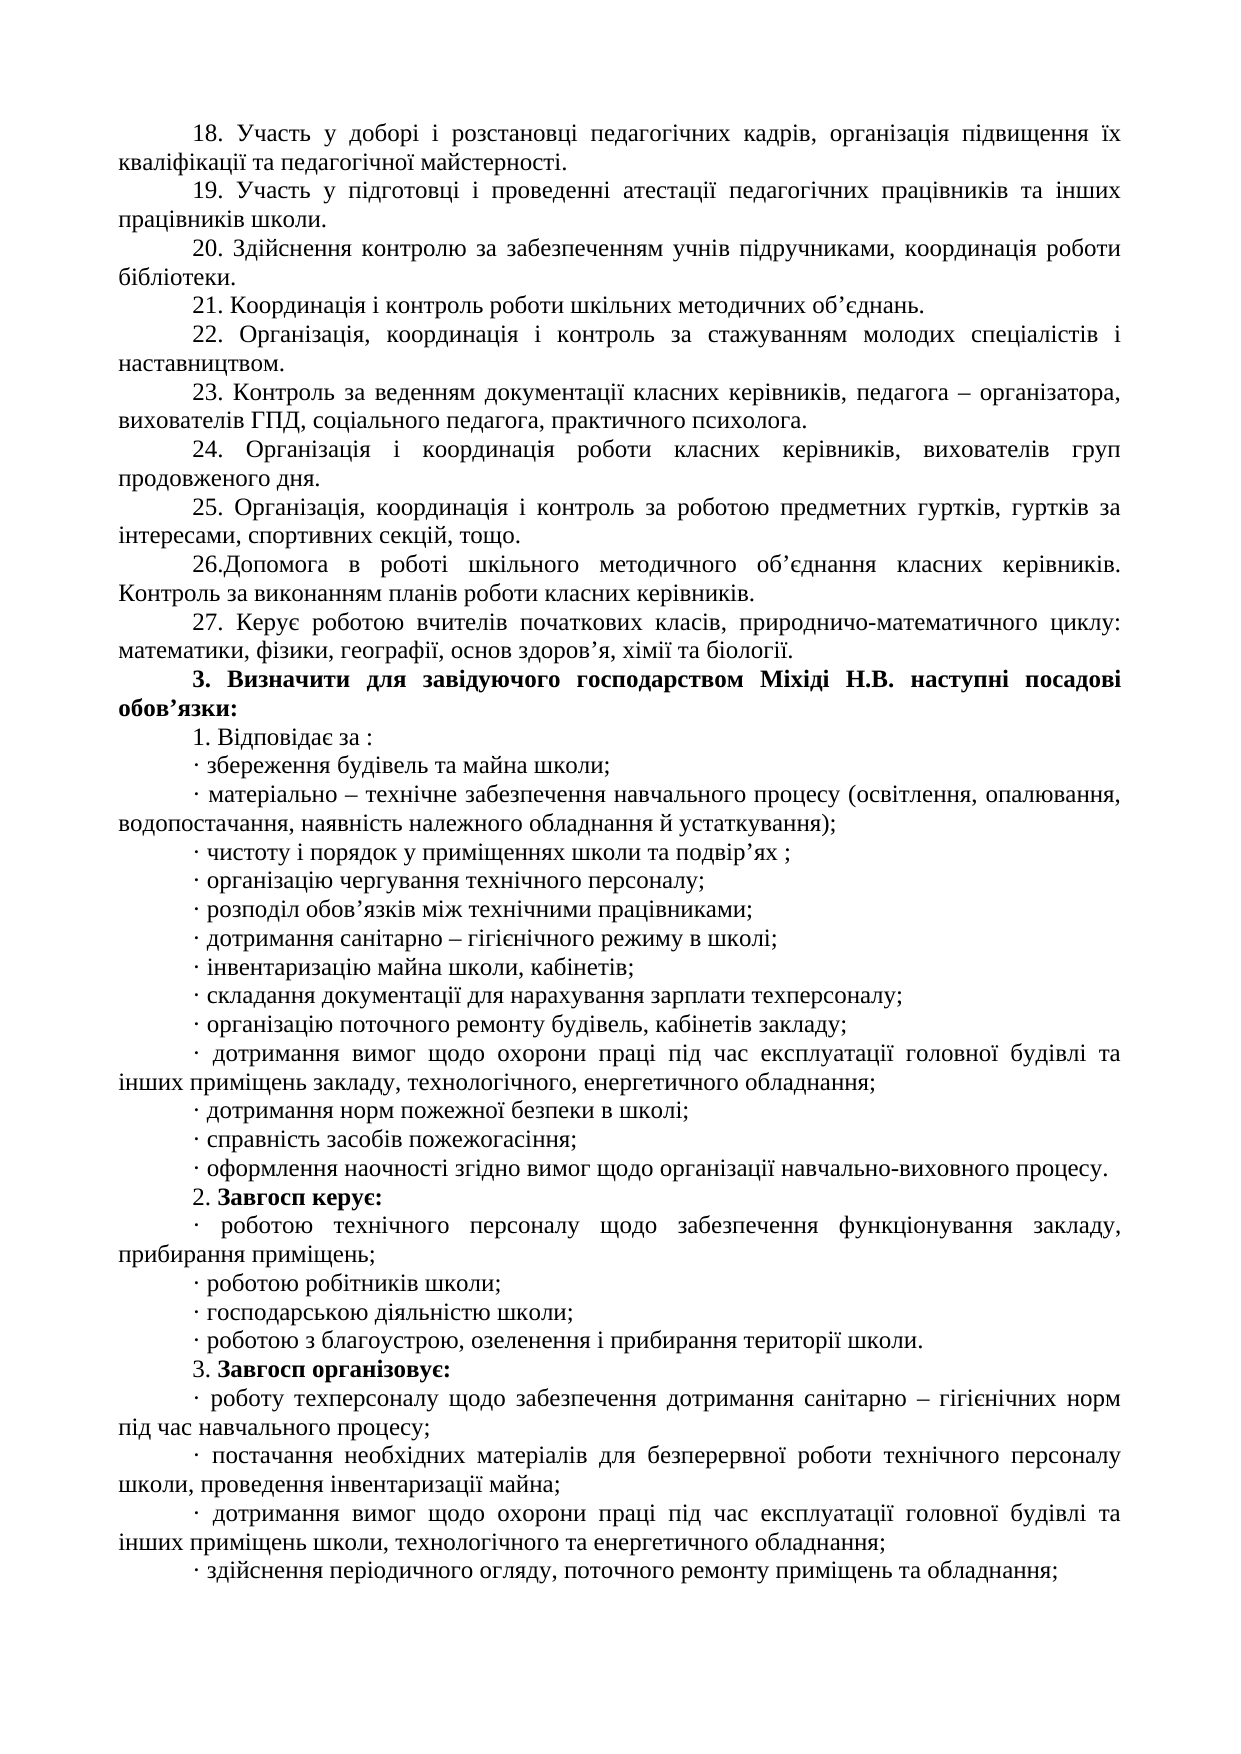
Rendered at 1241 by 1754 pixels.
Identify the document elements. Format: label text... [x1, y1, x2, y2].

text · дотримання норм пожежної безпеки в школі; [118, 1096, 1122, 1124]
text 19. Участь у підготовці і проведенні атестації педагогічних працівників та інших працівників школи. [118, 176, 1122, 233]
text · складання документації для нарахування зарплати техперсоналу; [118, 981, 1122, 1009]
text 21. Координація і контроль роботи шкільних методичних об’єднань. [118, 291, 1122, 319]
text 24. Організація і координація роботи класних керівників, вихователів груп продовженого дня. [118, 434, 1122, 492]
text · роботою робітників школи; [118, 1268, 1122, 1297]
text · дотримання вимог щодо охорони праці під час експлуатації головної будівлі та інших приміщень школи, технологічного та енергетичного обладнання; [118, 1498, 1122, 1556]
text 2. Завгосп керує: [118, 1182, 1122, 1211]
text 27. Керує роботою вчителів початкових класів, природничо-математичного циклу: математики, фізики, географії, основ здоров’я, хімії та біології. [118, 607, 1122, 664]
text · матеріально – технічне забезпечення навчального процесу (освітлення, опалювання, водопостачання, наявність належного обладнання й устаткування); [118, 779, 1122, 837]
text · організацію поточного ремонту будівель, кабінетів закладу; [118, 1009, 1122, 1038]
text · здійснення періодичного огляду, поточного ремонту приміщень та обладнання; [118, 1556, 1122, 1584]
text · інвентаризацію майна школи, кабінетів; [118, 952, 1122, 981]
text · роботу техперсоналу щодо забезпечення дотримання санітарно – гігієнічних норм під час навчального процесу; [118, 1383, 1122, 1441]
text · господарською діяльністю школи; [118, 1297, 1122, 1326]
text · дотримання вимог щодо охорони праці під час експлуатації головної будівлі та інших приміщень закладу, технологічного, енергетичного обладнання; [118, 1038, 1122, 1096]
text 23. Контроль за веденням документації класних керівників, педагога – організатора, вихователів ГПД, соціального педагога, практичного психолога. [118, 377, 1122, 434]
text 22. Організація, координація і контроль за стажуванням молодих спеціалістів і наставництвом. [118, 319, 1122, 377]
text · оформлення наочності згідно вимог щодо організації навчально-виховного процесу. [118, 1153, 1122, 1182]
text 1. Відповідає за : [118, 722, 1122, 751]
text · постачання необхідних матеріалів для безперервної роботи технічного персоналу школи, проведення інвентаризації майна; [118, 1441, 1122, 1498]
text · збереження будівель та майна школи; [118, 751, 1122, 779]
text · розподіл обов’язків між технічними працівниками; [118, 894, 1122, 923]
text 20. Здійснення контролю за забезпеченням учнів підручниками, координація роботи бібліотеки. [118, 233, 1122, 291]
text 26.Допомога в роботі шкільного методичного об’єднання класних керівників. Контроль за виконанням планів роботи класних керівників. [118, 549, 1122, 607]
text 25. Організація, координація і контроль за роботою предметних гуртків, гуртків за інтересами, спортивних секцій, тощо. [118, 492, 1122, 549]
text · дотримання санітарно – гігієнічного режиму в школі; [118, 923, 1122, 952]
text · організацію чергування технічного персоналу; [118, 866, 1122, 894]
text 3. Визначити для завідуючого господарством Міхіді Н.В. наступні посадові обов’язки: [118, 664, 1122, 722]
text · роботою технічного персоналу щодо забезпечення функціонування закладу, прибирання приміщень; [118, 1211, 1122, 1268]
text 3. Завгосп організовує: [118, 1354, 1122, 1383]
text · роботою з благоустрою, озеленення і прибирання території школи. [118, 1326, 1122, 1354]
text · чистоту і порядок у приміщеннях школи та подвір’ях ; [118, 837, 1122, 866]
text · справність засобів пожежогасіння; [118, 1124, 1122, 1153]
text 18. Участь у доборі і розстановці педагогічних кадрів, організація підвищення їх кваліфікації та педагогічної майстерності. [118, 118, 1122, 176]
